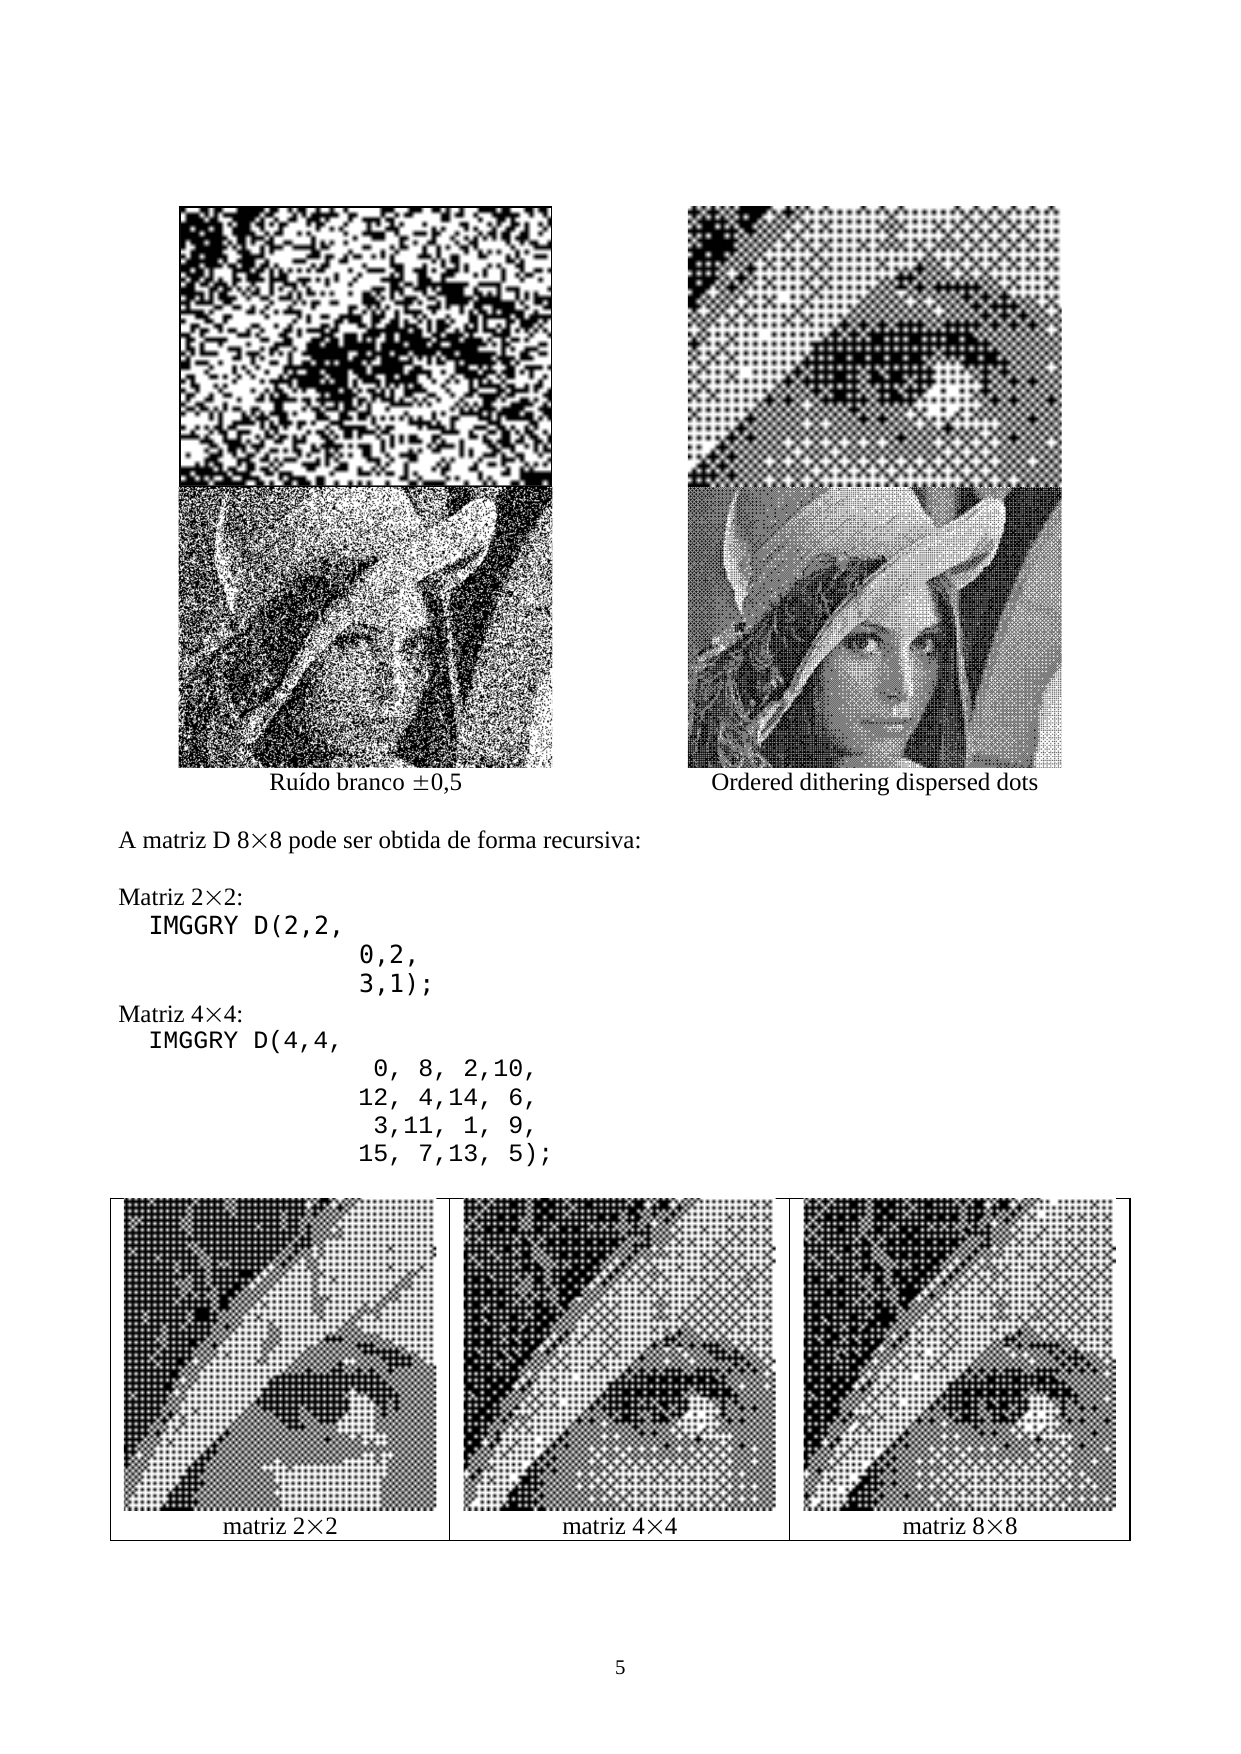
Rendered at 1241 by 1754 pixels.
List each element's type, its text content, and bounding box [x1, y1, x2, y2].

text 3,1); [118, 969, 1122, 999]
table_header matriz 88 [790, 1199, 1129, 1540]
text 3,11, 1, 9, [118, 1112, 1122, 1141]
text 0, 8, 2,10, [118, 1056, 1122, 1084]
text 15, 7,13, 5); [118, 1141, 1122, 1169]
text Matriz 22: [118, 882, 1122, 911]
table_cell Ruído branco 0,5 [111, 487, 620, 796]
text 0,2, [118, 940, 1122, 969]
text A matriz D 88 pode ser obtida de forma recursiva: [118, 825, 1122, 854]
table_header [620, 206, 687, 487]
table_header [111, 206, 179, 487]
table_cell Ordered dithering dispersed dots [620, 487, 1129, 796]
table_header [552, 206, 620, 487]
picture [463, 1198, 776, 1511]
text IMGGRY D(2,2, [118, 911, 1122, 940]
table_header [1062, 206, 1129, 487]
text 12, 4,14, 6, [118, 1084, 1122, 1112]
text IMGGRY D(4,4, [118, 1027, 1122, 1056]
table_header matriz 22 [111, 1199, 449, 1540]
picture [123, 1198, 437, 1511]
picture [803, 1198, 1116, 1511]
text Matriz 44: [118, 999, 1122, 1027]
table_header matriz 44 [450, 1199, 789, 1540]
